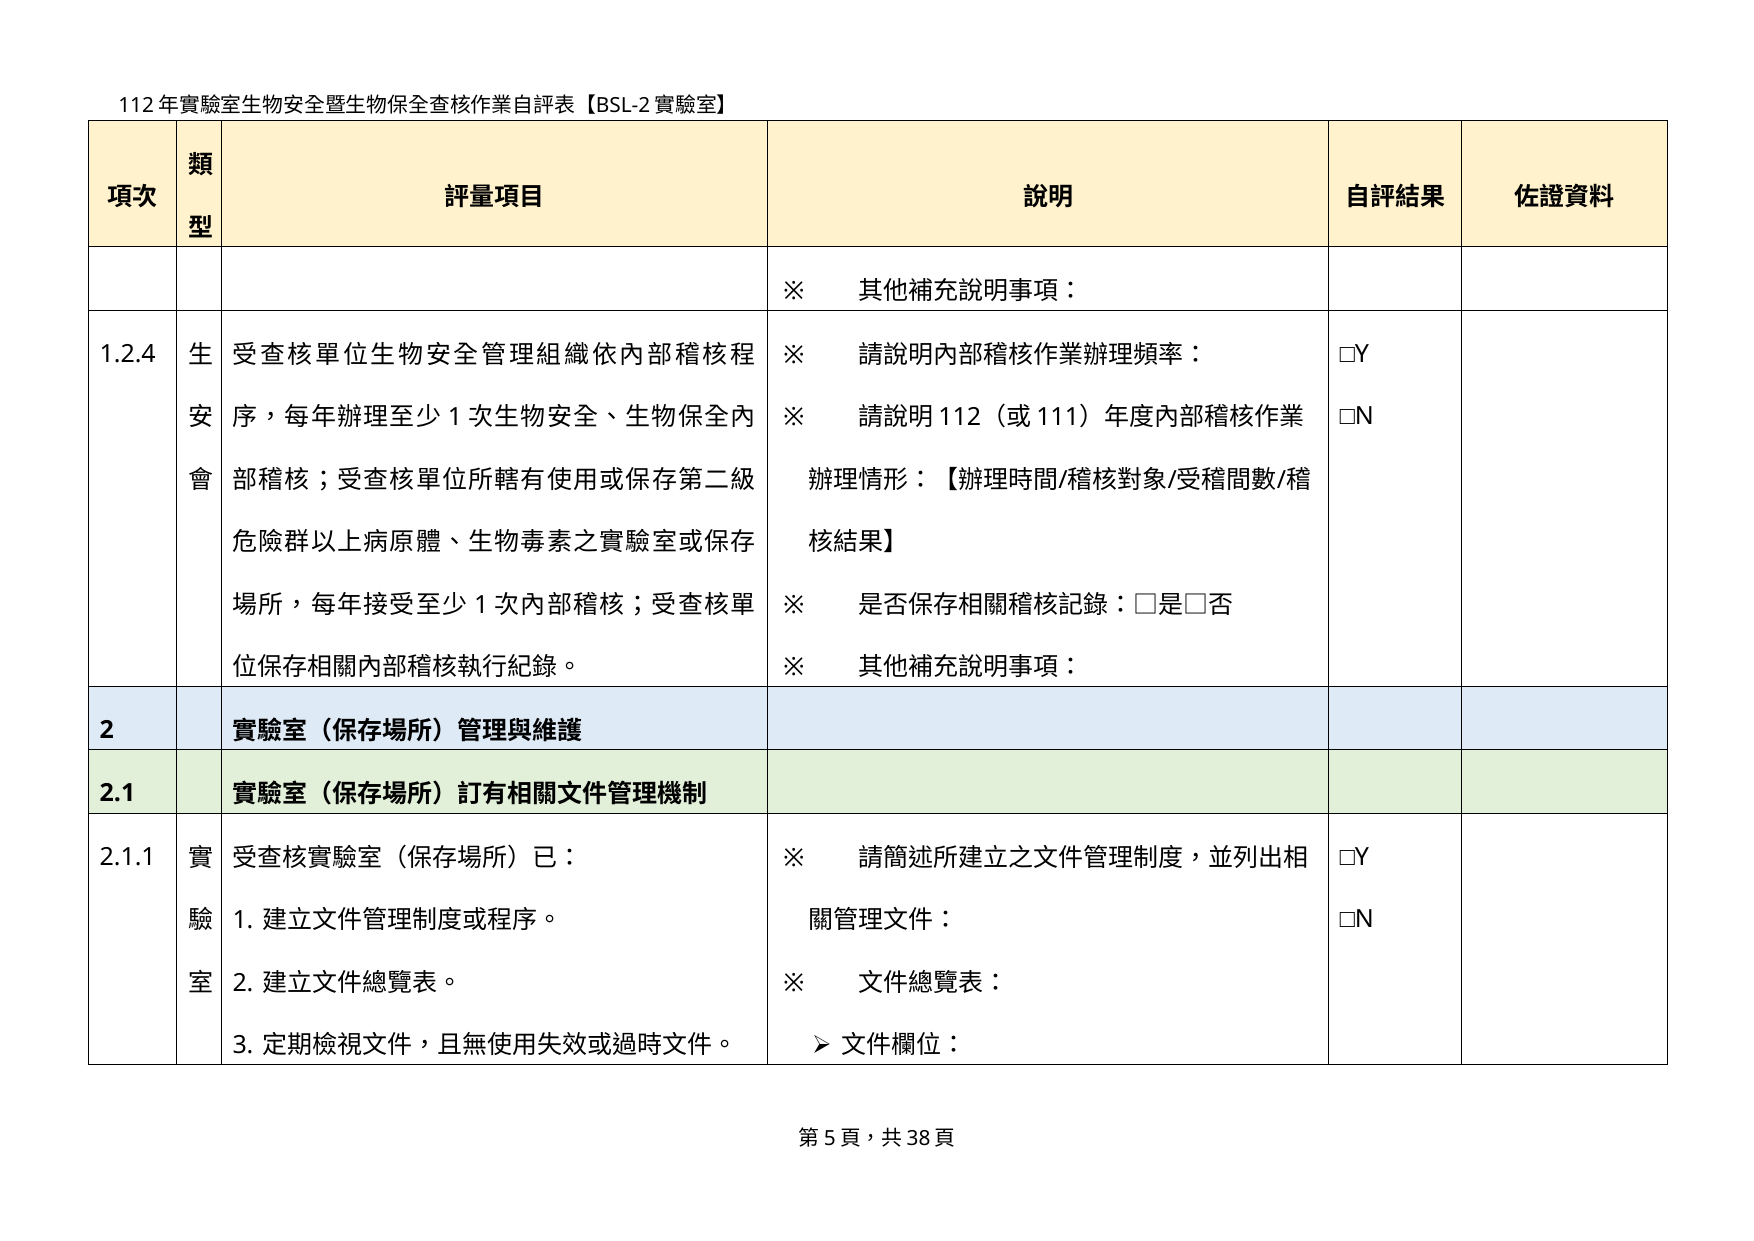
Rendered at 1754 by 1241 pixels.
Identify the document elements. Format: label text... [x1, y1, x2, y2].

table_cell [177, 247, 221, 310]
table_cell 2.1.1 [89, 814, 176, 1064]
table_cell [1462, 247, 1667, 310]
table_cell [1329, 247, 1461, 310]
table_cell [177, 750, 221, 813]
table_header 說明 [768, 121, 1328, 246]
table_cell 請列出文件名稱： 請說明已訂有哪些內容【可複選】： □稽核目的 □受稽核對象 □稽核項目或準則 □稽核辦理時程 □稽核流程 □稽核人員 □相關稽核表單 □其他 其他補充說明事項： [768, 247, 1328, 310]
table_cell [222, 247, 767, 310]
table_cell [768, 750, 1328, 813]
table_cell □Y □N [1329, 814, 1461, 1064]
table_cell 實驗室（保存場所）管理與維護 [222, 687, 767, 749]
table_cell [768, 687, 1328, 749]
table_cell 2 [89, 687, 176, 749]
table_cell 實驗室（保存場所）訂有相關文件管理機制 [222, 750, 767, 813]
table_cell 請說明內部稽核作業辦理頻率： 請說明112（或111）年度內部稽核作業辦理情形：【辦理時間/稽核對象/受稽間數/稽核結果】 是否保存相關稽核記錄：□是□否 其他補充說明事項： [768, 311, 1328, 686]
table_cell [1329, 750, 1461, 813]
table_cell [1462, 311, 1667, 686]
table_header 佐證資料 [1462, 121, 1667, 246]
table_cell □Y □N [1329, 311, 1461, 686]
table_cell [1462, 814, 1667, 1064]
table_cell [1462, 687, 1667, 749]
table_cell 1.2.4 [89, 311, 176, 686]
table_cell 受查核實驗室（保存場所）已： 建立文件管理制度或程序。 建立文件總覽表。 定期檢視文件，且無使用失效或過時文件。 訂有機敏文件保全措施。 [222, 814, 767, 1064]
table_cell [89, 247, 176, 310]
table_cell [1462, 750, 1667, 813]
table_cell 生安會 [177, 311, 221, 686]
table_cell 受查核單位生物安全管理組織依內部稽核程序，每年辦理至少1次生物安全、生物保全內部稽核；受查核單位所轄有使用或保存第二級危險群以上病原體、生物毒素之實驗室或保存場所，每年接受至少1次內部稽核；受查核單位保存相關內部稽核執行紀錄。 [222, 311, 767, 686]
table_cell [177, 687, 221, 749]
table_header 評量項目 [222, 121, 767, 246]
table_header 項次 [89, 121, 176, 246]
table_cell 實驗室 [177, 814, 221, 1064]
table_cell 請簡述所建立之文件管理制度，並列出相關管理文件： 文件總覽表： 文件欄位： 文件呈現型式及放置地點： 最近一次修訂時間： 請說明文件檢視頻率、最近一次檢視時間、檢視內容及檢視結果： 機敏文件保全措施： 請簡述「機敏文件」定義： 請簡述機敏文件保全措施內容（包括保全方式及保存地點）： [768, 814, 1328, 1064]
table_cell 2.1 [89, 750, 176, 813]
table_header 自評結果 [1329, 121, 1461, 246]
table_cell [1329, 687, 1461, 749]
table_header 類型 [177, 121, 221, 246]
